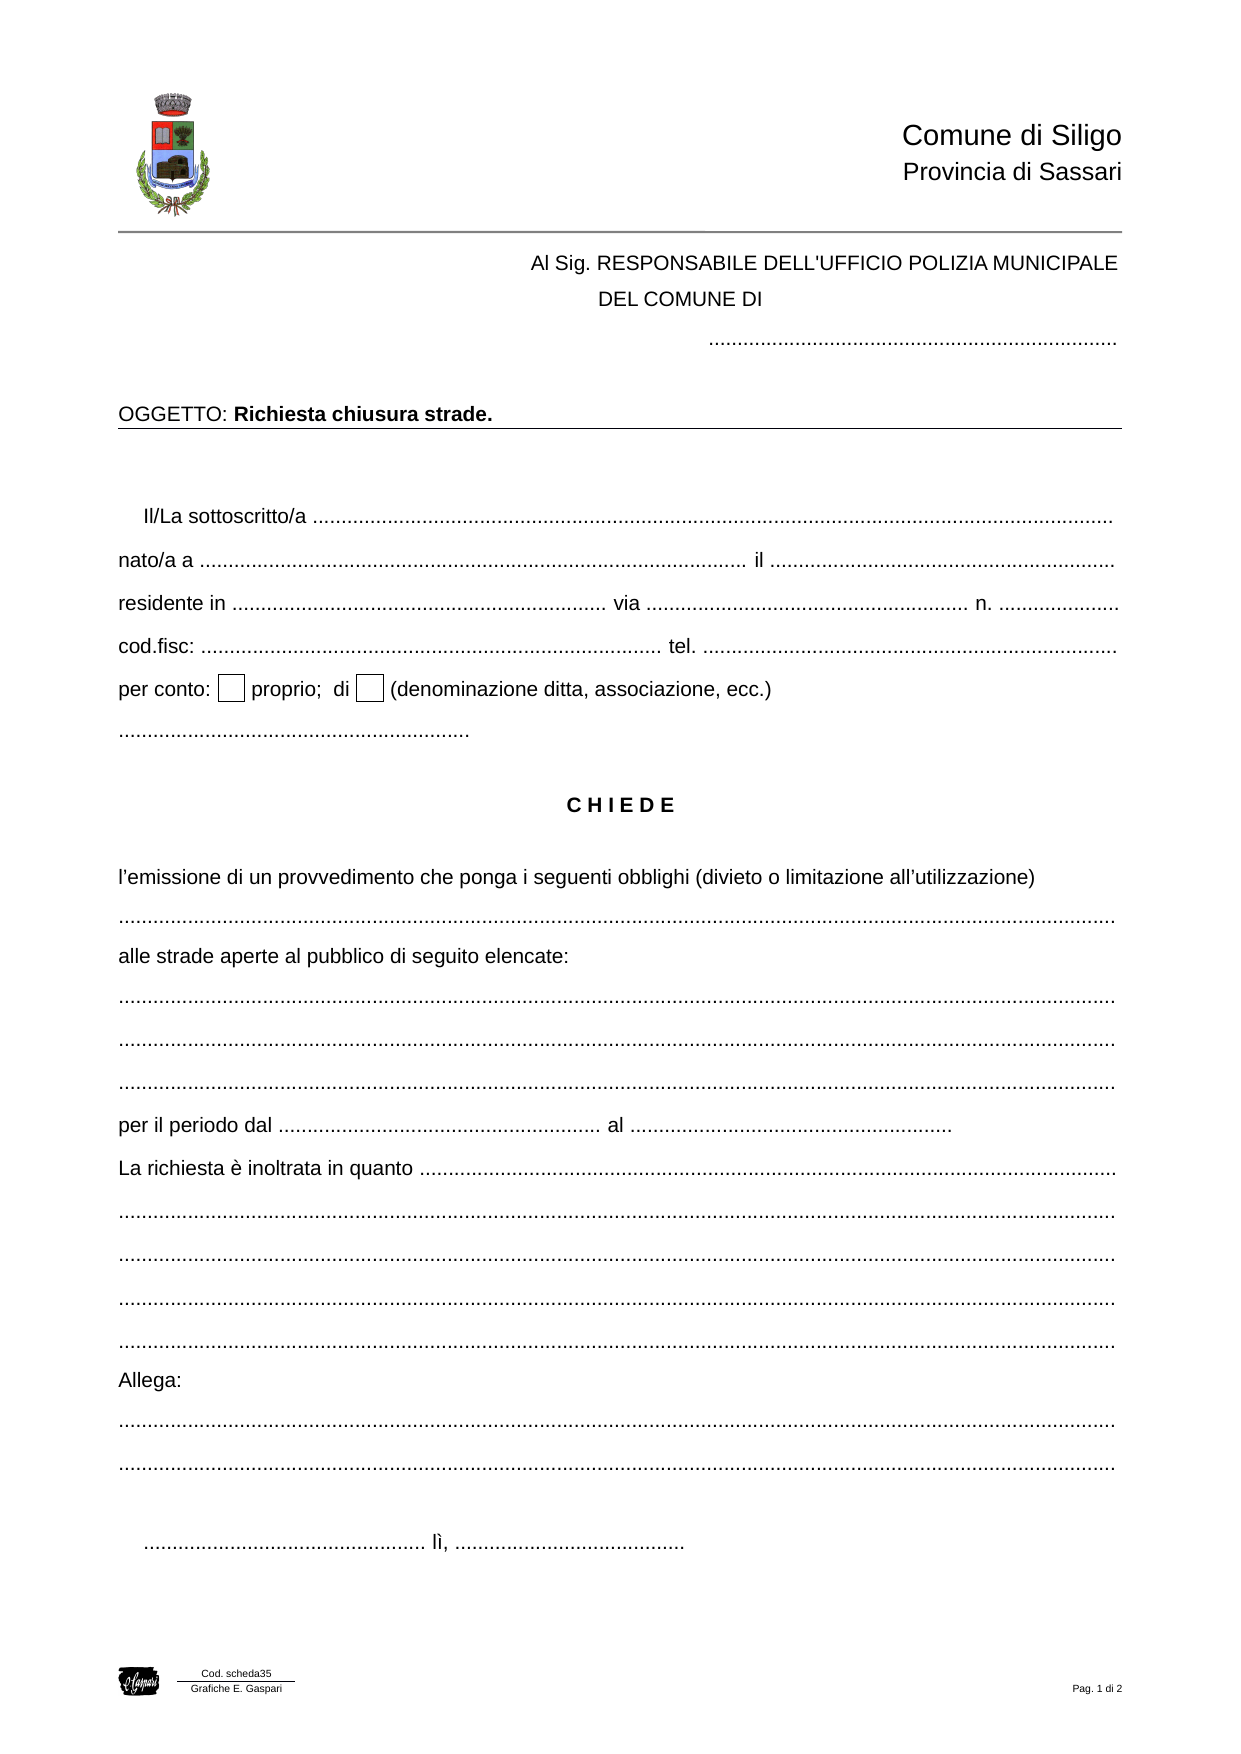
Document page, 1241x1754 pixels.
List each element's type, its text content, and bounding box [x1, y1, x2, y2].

text Allega: [118, 1368, 1122, 1392]
text OGGETTO: Richiesta chiusura strade. [118, 402, 1122, 428]
text ................................................. lì, ........................................ [143, 1526, 1122, 1555]
picture [118, 1666, 160, 1696]
text ............................................................................................................................................................................. [118, 1238, 1122, 1267]
text La richiesta è inoltrata in quanto ......................................................................................................................... [118, 1152, 1122, 1181]
text ............................................................................................................................................................................. [118, 1447, 1122, 1476]
text nato/a a ............................................................................................... il ............................................................ [118, 544, 1122, 572]
text Comune di Siligo [224, 118, 1122, 152]
text Provincia di Sassari [224, 157, 1122, 185]
text ............................................................................................................................................................................. [118, 980, 1122, 1008]
text residente in ................................................................. via ........................................................ n. ..................... [118, 587, 1122, 616]
text ....................................................................... [708, 322, 1122, 351]
text ............................................................................................................................................................................. [118, 1282, 1122, 1310]
text alle strade aperte al pubblico di seguito elencate: [118, 944, 1122, 968]
text ............................................................................................................................................................................. [118, 1325, 1122, 1353]
text ............................................................................................................................................................................. [118, 1066, 1122, 1095]
text Al Sig. RESPONSABILE DELL'UFFICIO POLIZIA MUNICIPALE [531, 251, 1122, 274]
text cod.fisc: ................................................................................ tel. ........................................................................ [118, 630, 1122, 659]
text C H I E D E [118, 793, 1122, 817]
text Il/La sottoscritto/a ........................................................................................................................................... [118, 501, 1122, 529]
text ............................................................................................................................................................................. [118, 1023, 1122, 1052]
text per conto: proprio; di (denominazione ditta, associazione, ecc.) ............................................................. [118, 673, 1122, 742]
text ............................................................................................................................................................................. [118, 1404, 1122, 1432]
text l’emissione di un provvedimento che ponga i seguenti obblighi (divieto o limitazione all’utilizzazione) ............................................................................................................................................................................. [118, 865, 1122, 929]
picture [122, 87, 224, 219]
text per il periodo dal ........................................................ al ........................................................ [118, 1109, 1122, 1138]
text DEL COMUNE DI [598, 287, 1122, 311]
text ............................................................................................................................................................................. [118, 1195, 1122, 1224]
